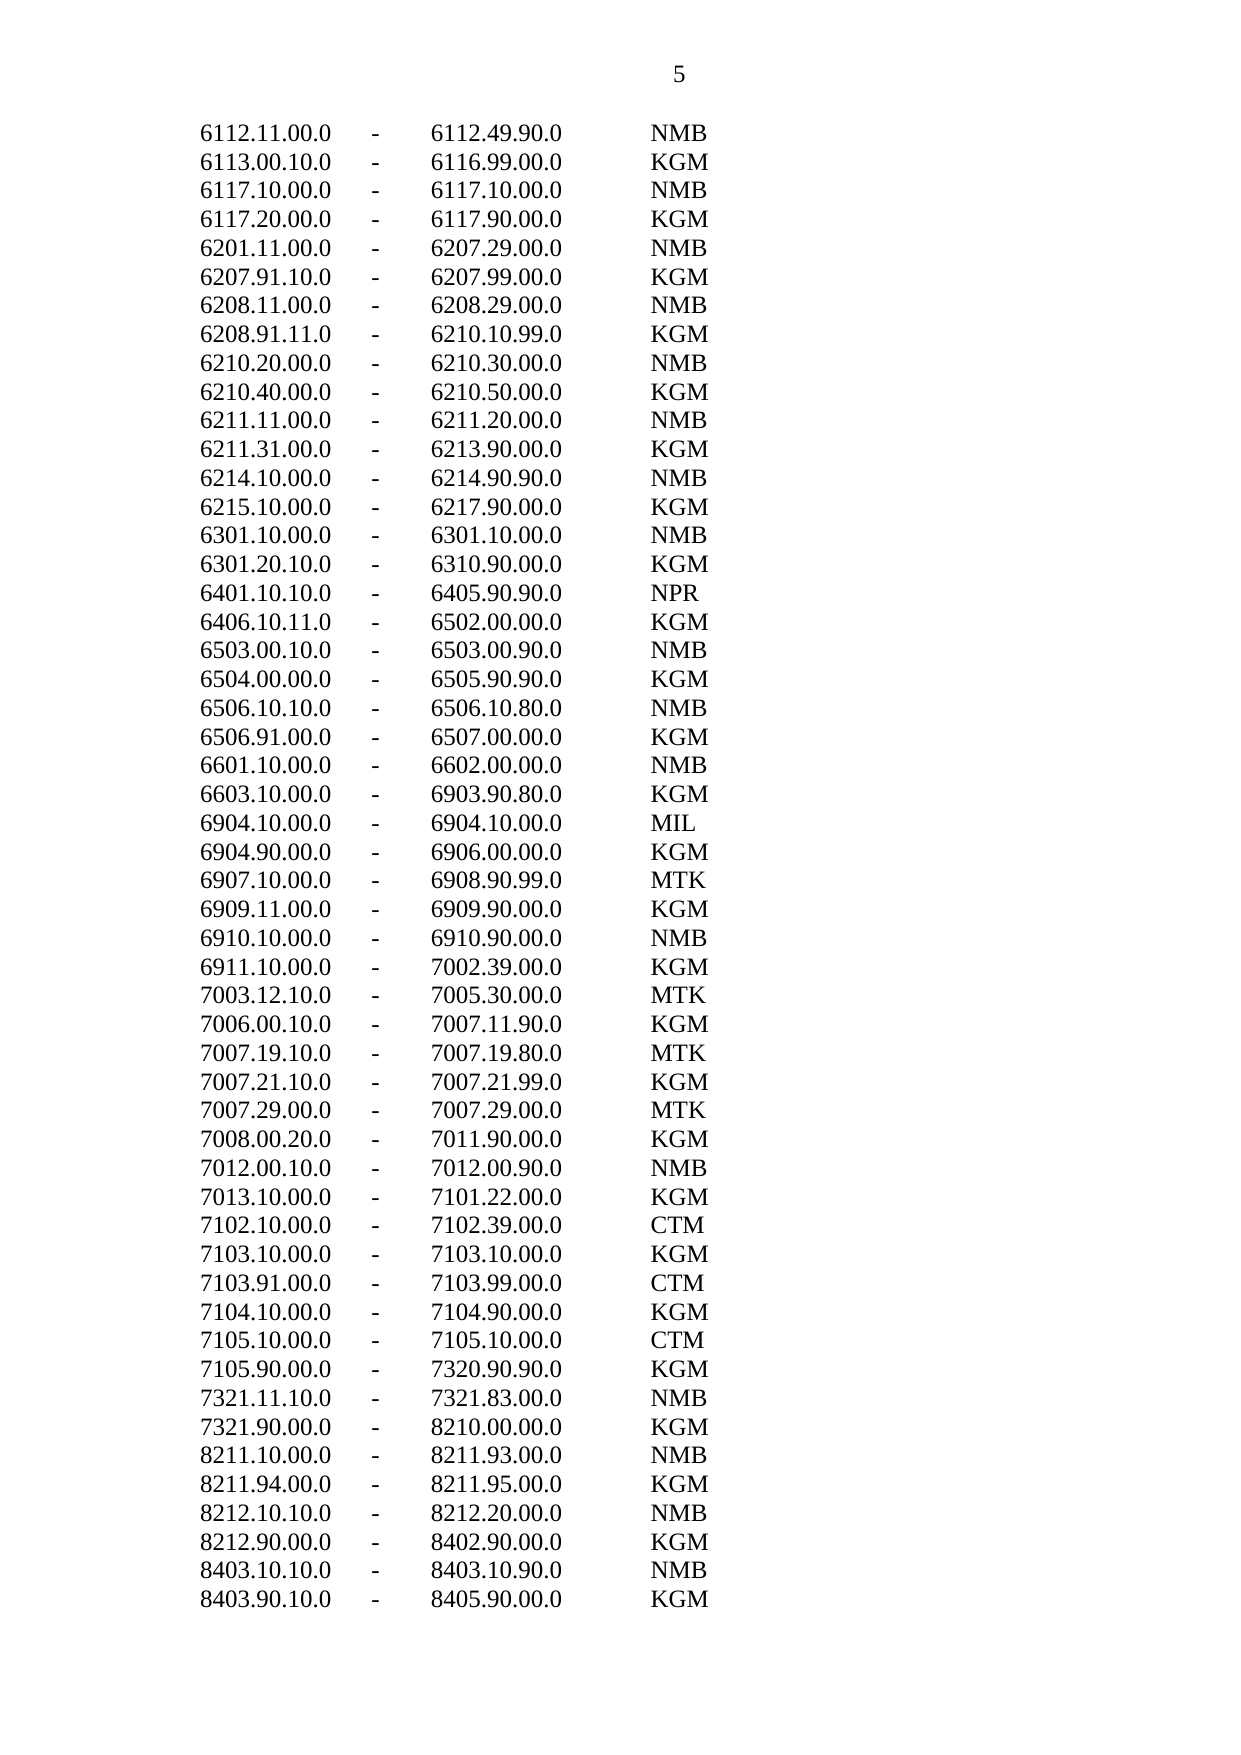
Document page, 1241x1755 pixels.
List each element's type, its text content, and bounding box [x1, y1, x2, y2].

table_cell 6214.10.00.0 [189, 463, 360, 492]
table_cell [918, 204, 1192, 233]
table_cell [918, 1469, 1192, 1498]
table_cell 6909.11.00.0 [189, 894, 360, 923]
table_cell 7012.00.10.0 [189, 1153, 360, 1182]
table_cell 6603.10.00.0 [189, 779, 360, 808]
table_cell 6405.90.90.0 [419, 578, 639, 607]
table_cell 7101.22.00.0 [419, 1182, 639, 1211]
table_cell 7002.39.00.0 [419, 952, 639, 981]
table_cell NMB [639, 751, 918, 779]
table_cell [918, 377, 1192, 406]
table_cell [918, 1297, 1192, 1326]
table_cell [918, 1009, 1192, 1038]
table_cell 8211.95.00.0 [419, 1469, 639, 1498]
table_cell [918, 1182, 1192, 1211]
table_cell [918, 1268, 1192, 1297]
table_cell KGM [639, 434, 918, 463]
table_cell - [360, 549, 419, 578]
table_cell [918, 521, 1192, 549]
table_cell - [360, 636, 419, 664]
table_cell 6117.20.00.0 [189, 204, 360, 233]
table_cell - [360, 319, 419, 348]
table_cell [918, 1038, 1192, 1067]
table_cell NMB [639, 233, 918, 262]
table_cell - [360, 866, 419, 894]
table_cell - [360, 118, 419, 147]
table_cell MTK [639, 1038, 918, 1067]
table_cell 6215.10.00.0 [189, 492, 360, 521]
table_cell KGM [639, 377, 918, 406]
table_cell - [360, 722, 419, 751]
table_cell 6213.90.00.0 [419, 434, 639, 463]
table_cell KGM [639, 1469, 918, 1498]
table_cell 8405.90.00.0 [419, 1584, 639, 1613]
table_cell 7105.10.00.0 [189, 1326, 360, 1354]
table_cell 6113.00.10.0 [189, 147, 360, 176]
table_cell [918, 1124, 1192, 1153]
table_cell 6214.90.90.0 [419, 463, 639, 492]
table_cell MTK [639, 1096, 918, 1124]
table_cell NMB [639, 348, 918, 377]
table_cell 6117.90.00.0 [419, 204, 639, 233]
table_cell 6503.00.10.0 [189, 636, 360, 664]
table_cell 8210.00.00.0 [419, 1412, 639, 1441]
table_cell - [360, 1412, 419, 1441]
table_cell - [360, 808, 419, 837]
table_cell [918, 463, 1192, 492]
table_cell 6208.29.00.0 [419, 291, 639, 319]
table_cell 7103.99.00.0 [419, 1268, 639, 1297]
table_cell KGM [639, 319, 918, 348]
table_cell NMB [639, 176, 918, 204]
table_cell [918, 837, 1192, 866]
table_cell 6601.10.00.0 [189, 751, 360, 779]
table_cell CTM [639, 1268, 918, 1297]
table_cell - [360, 1354, 419, 1383]
table_cell 7005.30.00.0 [419, 981, 639, 1009]
table_cell [918, 233, 1192, 262]
table_cell [918, 549, 1192, 578]
table_cell 6911.10.00.0 [189, 952, 360, 981]
table_cell 6301.20.10.0 [189, 549, 360, 578]
table_cell [918, 1498, 1192, 1527]
table_cell 6310.90.00.0 [419, 549, 639, 578]
table_cell - [360, 1182, 419, 1211]
table_cell [918, 291, 1192, 319]
table_cell 7103.91.00.0 [189, 1268, 360, 1297]
table_cell [918, 1239, 1192, 1268]
table_cell 7105.90.00.0 [189, 1354, 360, 1383]
table_cell 7008.00.20.0 [189, 1124, 360, 1153]
table_cell - [360, 1556, 419, 1584]
table_cell [918, 693, 1192, 722]
table_cell 6507.00.00.0 [419, 722, 639, 751]
table_cell 6505.90.90.0 [419, 664, 639, 693]
table_cell - [360, 1326, 419, 1354]
table_cell 6406.10.11.0 [189, 607, 360, 636]
table_cell - [360, 1067, 419, 1096]
table_cell 8403.10.90.0 [419, 1556, 639, 1584]
table_cell 7007.19.10.0 [189, 1038, 360, 1067]
table_cell 7103.10.00.0 [189, 1239, 360, 1268]
table_cell 6207.29.00.0 [419, 233, 639, 262]
table_cell KGM [639, 1124, 918, 1153]
table_cell - [360, 894, 419, 923]
table_cell 6904.10.00.0 [189, 808, 360, 837]
table_cell - [360, 981, 419, 1009]
table_cell NMB [639, 1441, 918, 1469]
table_cell - [360, 751, 419, 779]
table_cell [918, 492, 1192, 521]
table_cell - [360, 693, 419, 722]
table_cell [918, 578, 1192, 607]
table_cell 7006.00.10.0 [189, 1009, 360, 1038]
table_cell KGM [639, 952, 918, 981]
table_cell 7321.83.00.0 [419, 1383, 639, 1412]
table_cell 6201.11.00.0 [189, 233, 360, 262]
table_cell KGM [639, 1009, 918, 1038]
table_cell 7007.11.90.0 [419, 1009, 639, 1038]
table_cell 6910.90.00.0 [419, 923, 639, 952]
table_cell 6211.11.00.0 [189, 406, 360, 434]
table_cell - [360, 463, 419, 492]
table_cell [918, 118, 1192, 147]
table_cell 6504.00.00.0 [189, 664, 360, 693]
table_cell 7321.11.10.0 [189, 1383, 360, 1412]
table_cell CTM [639, 1211, 918, 1239]
table_cell 6906.00.00.0 [419, 837, 639, 866]
table_cell 6210.40.00.0 [189, 377, 360, 406]
table_cell 6116.99.00.0 [419, 147, 639, 176]
table_cell [918, 952, 1192, 981]
table_cell MTK [639, 866, 918, 894]
table_cell - [360, 1009, 419, 1038]
table_cell MIL [639, 808, 918, 837]
table_cell - [360, 406, 419, 434]
table_cell 8403.90.10.0 [189, 1584, 360, 1613]
table_cell 6112.49.90.0 [419, 118, 639, 147]
table_cell - [360, 607, 419, 636]
table_cell 6506.10.10.0 [189, 693, 360, 722]
table_cell - [360, 1268, 419, 1297]
table_cell 7013.10.00.0 [189, 1182, 360, 1211]
table_cell - [360, 1038, 419, 1067]
table_cell 6211.31.00.0 [189, 434, 360, 463]
table_cell [918, 894, 1192, 923]
table_cell 6301.10.00.0 [189, 521, 360, 549]
table_cell 7103.10.00.0 [419, 1239, 639, 1268]
table_cell 6904.10.00.0 [419, 808, 639, 837]
table_cell [918, 348, 1192, 377]
table_cell - [360, 1383, 419, 1412]
table_cell - [360, 923, 419, 952]
table_cell [918, 607, 1192, 636]
table_cell KGM [639, 262, 918, 291]
table_cell NMB [639, 118, 918, 147]
table_cell KGM [639, 1067, 918, 1096]
table_cell - [360, 492, 419, 521]
table_cell - [360, 204, 419, 233]
table_cell 6207.91.10.0 [189, 262, 360, 291]
table_cell 6506.91.00.0 [189, 722, 360, 751]
table_cell KGM [639, 204, 918, 233]
table_cell NMB [639, 1556, 918, 1584]
table_cell - [360, 1297, 419, 1326]
table_cell NMB [639, 291, 918, 319]
table_cell - [360, 176, 419, 204]
table_cell KGM [639, 837, 918, 866]
table_cell - [360, 291, 419, 319]
table_cell [918, 808, 1192, 837]
table_cell 6908.90.99.0 [419, 866, 639, 894]
table_cell 8212.20.00.0 [419, 1498, 639, 1527]
table_cell 6208.91.11.0 [189, 319, 360, 348]
table_cell [918, 1441, 1192, 1469]
table_cell KGM [639, 1239, 918, 1268]
table_cell - [360, 434, 419, 463]
table_cell [918, 1354, 1192, 1383]
table_cell - [360, 837, 419, 866]
table_cell NMB [639, 463, 918, 492]
table_cell [918, 866, 1192, 894]
table_cell [918, 636, 1192, 664]
table_cell KGM [639, 1527, 918, 1556]
table_cell [918, 1211, 1192, 1239]
table_cell [918, 1096, 1192, 1124]
table_cell MTK [639, 981, 918, 1009]
table_cell [918, 1556, 1192, 1584]
table_cell 6907.10.00.0 [189, 866, 360, 894]
table_cell 6112.11.00.0 [189, 118, 360, 147]
table_cell - [360, 1096, 419, 1124]
table_cell 6401.10.10.0 [189, 578, 360, 607]
table_cell 7320.90.90.0 [419, 1354, 639, 1383]
table_cell - [360, 1441, 419, 1469]
table_cell [918, 176, 1192, 204]
table_cell KGM [639, 1297, 918, 1326]
table_cell [918, 319, 1192, 348]
table_cell [918, 779, 1192, 808]
table_cell [918, 751, 1192, 779]
table_cell 8403.10.10.0 [189, 1556, 360, 1584]
table_cell 7321.90.00.0 [189, 1412, 360, 1441]
table_cell NMB [639, 923, 918, 952]
table_cell 6207.99.00.0 [419, 262, 639, 291]
table_cell KGM [639, 1584, 918, 1613]
table_cell 8212.10.10.0 [189, 1498, 360, 1527]
table_cell KGM [639, 1182, 918, 1211]
table_cell 8211.94.00.0 [189, 1469, 360, 1498]
table_cell KGM [639, 147, 918, 176]
table_cell - [360, 779, 419, 808]
table_cell 6211.20.00.0 [419, 406, 639, 434]
table_cell [918, 923, 1192, 952]
table_cell [918, 722, 1192, 751]
table_cell KGM [639, 1354, 918, 1383]
table_cell 7007.29.00.0 [189, 1096, 360, 1124]
table_cell 6210.30.00.0 [419, 348, 639, 377]
table_cell - [360, 1584, 419, 1613]
table_cell 6602.00.00.0 [419, 751, 639, 779]
table_cell - [360, 578, 419, 607]
table_cell 7007.19.80.0 [419, 1038, 639, 1067]
table_cell [918, 1383, 1192, 1412]
table_cell NMB [639, 406, 918, 434]
table_cell KGM [639, 779, 918, 808]
table_cell 6503.00.90.0 [419, 636, 639, 664]
table_cell KGM [639, 549, 918, 578]
table_cell 7003.12.10.0 [189, 981, 360, 1009]
table_cell - [360, 952, 419, 981]
table_cell NMB [639, 636, 918, 664]
table_cell - [360, 1498, 419, 1527]
table_cell NMB [639, 693, 918, 722]
table_cell 8211.93.00.0 [419, 1441, 639, 1469]
table_cell [918, 147, 1192, 176]
table_cell NMB [639, 1383, 918, 1412]
table_cell NMB [639, 1498, 918, 1527]
table_cell [918, 1412, 1192, 1441]
table_cell - [360, 377, 419, 406]
table_cell - [360, 262, 419, 291]
table_cell 8402.90.00.0 [419, 1527, 639, 1556]
table_cell 6301.10.00.0 [419, 521, 639, 549]
table_cell - [360, 664, 419, 693]
table_cell 6502.00.00.0 [419, 607, 639, 636]
table_cell 7104.10.00.0 [189, 1297, 360, 1326]
table_cell [918, 1153, 1192, 1182]
table_cell [918, 262, 1192, 291]
table_cell KGM [639, 1412, 918, 1441]
table_cell 7012.00.90.0 [419, 1153, 639, 1182]
table_cell [918, 434, 1192, 463]
table_cell 7007.29.00.0 [419, 1096, 639, 1124]
table_cell 6210.20.00.0 [189, 348, 360, 377]
table_cell - [360, 1211, 419, 1239]
table_cell NMB [639, 1153, 918, 1182]
table_cell 7104.90.00.0 [419, 1297, 639, 1326]
table_cell - [360, 1239, 419, 1268]
table_cell NMB [639, 521, 918, 549]
table_cell 6117.10.00.0 [419, 176, 639, 204]
table_cell 8211.10.00.0 [189, 1441, 360, 1469]
table_cell 7011.90.00.0 [419, 1124, 639, 1153]
table_cell [918, 1584, 1192, 1613]
table_cell KGM [639, 492, 918, 521]
table_cell [918, 406, 1192, 434]
table_cell 8212.90.00.0 [189, 1527, 360, 1556]
table_cell - [360, 348, 419, 377]
table_cell KGM [639, 664, 918, 693]
table_cell 7007.21.10.0 [189, 1067, 360, 1096]
table_cell [918, 1067, 1192, 1096]
table_cell 6904.90.00.0 [189, 837, 360, 866]
table_cell [918, 981, 1192, 1009]
table_cell - [360, 1153, 419, 1182]
table_cell - [360, 147, 419, 176]
table_cell [918, 664, 1192, 693]
table_cell 6210.50.00.0 [419, 377, 639, 406]
table_cell - [360, 1469, 419, 1498]
table_cell 7102.39.00.0 [419, 1211, 639, 1239]
table_cell 6117.10.00.0 [189, 176, 360, 204]
table_cell - [360, 1527, 419, 1556]
table_cell KGM [639, 607, 918, 636]
table_cell KGM [639, 894, 918, 923]
table_cell 7105.10.00.0 [419, 1326, 639, 1354]
table_cell - [360, 1124, 419, 1153]
table_cell 6506.10.80.0 [419, 693, 639, 722]
table_cell 6903.90.80.0 [419, 779, 639, 808]
table_cell 6910.10.00.0 [189, 923, 360, 952]
table_cell KGM [639, 722, 918, 751]
table_cell - [360, 233, 419, 262]
table_cell [918, 1527, 1192, 1556]
table_cell NPR [639, 578, 918, 607]
table_cell 6210.10.99.0 [419, 319, 639, 348]
table_cell CTM [639, 1326, 918, 1354]
table_cell 6909.90.00.0 [419, 894, 639, 923]
table_cell 6208.11.00.0 [189, 291, 360, 319]
table_cell [918, 1326, 1192, 1354]
table_cell - [360, 521, 419, 549]
table_cell 6217.90.00.0 [419, 492, 639, 521]
table_cell 7102.10.00.0 [189, 1211, 360, 1239]
table_cell 7007.21.99.0 [419, 1067, 639, 1096]
